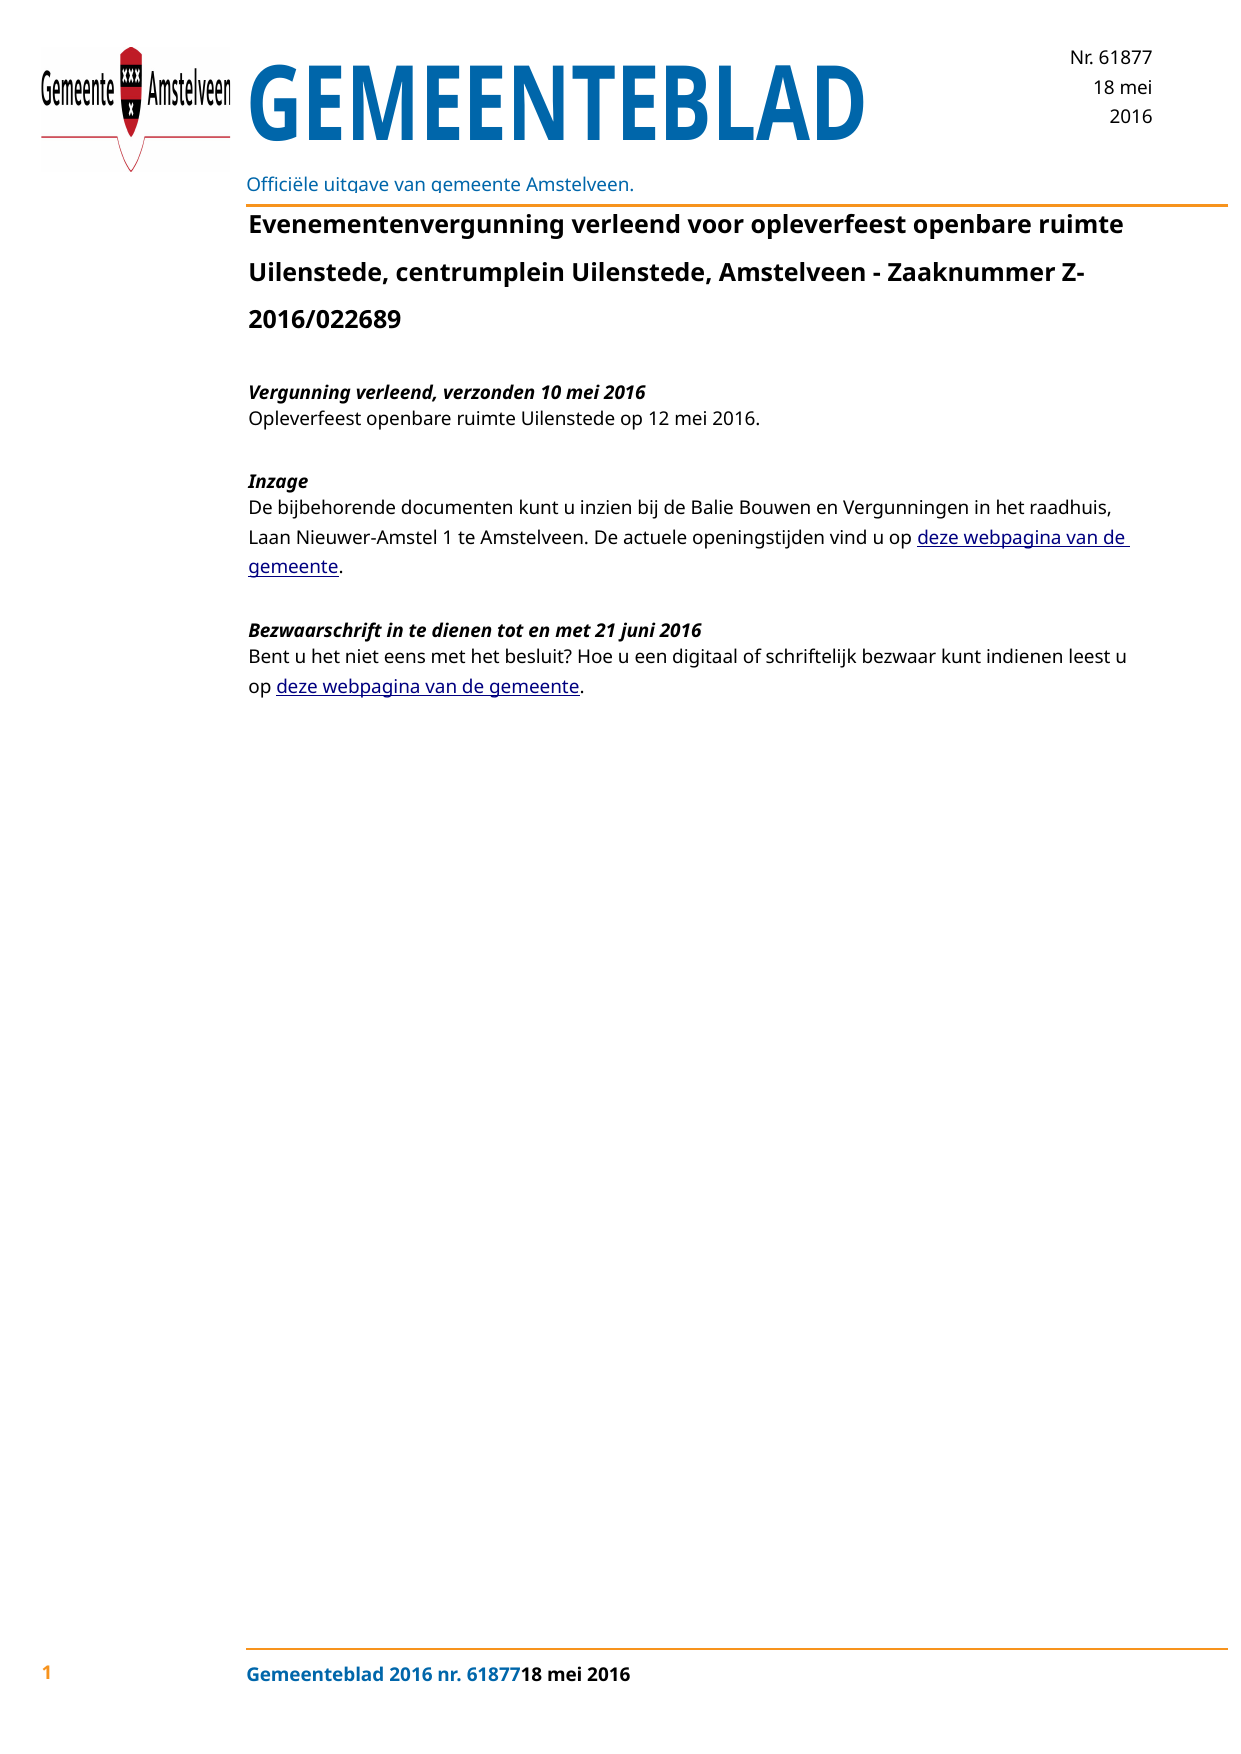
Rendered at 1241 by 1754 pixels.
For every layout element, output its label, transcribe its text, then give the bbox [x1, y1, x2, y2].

text Evenementenvergunning verleend voor opleverfeest openbare ruimte Uilenstede, centrumplein Uilenstede, Amstelveen - Zaaknummer Z-2016/022689 [248, 207, 1152, 336]
text Vergunning verleend, verzonden 10 mei 2016 [248, 379, 1152, 405]
text Opleverfeest openbare ruimte Uilenstede op 12 mei 2016. [248, 405, 1152, 431]
text Bezwaarschrift in te dienen tot en met 21 juni 2016 [248, 618, 1152, 643]
text De bijbehorende documenten kunt u inzien bij de Balie Bouwen en Vergunningen in het raadhuis, Laan Nieuwer-Amstel 1 te Amstelveen. De actuele openingstijden vind u op deze webpagina van de gemeente. [248, 494, 1152, 579]
text Bent u het niet eens met het besluit? Hoe u een digitaal of schriftelijk bezwaar kunt indienen leest u op deze webpagina van de gemeente. [248, 643, 1152, 699]
picture [41, 47, 231, 172]
text Inzage [248, 469, 1152, 494]
